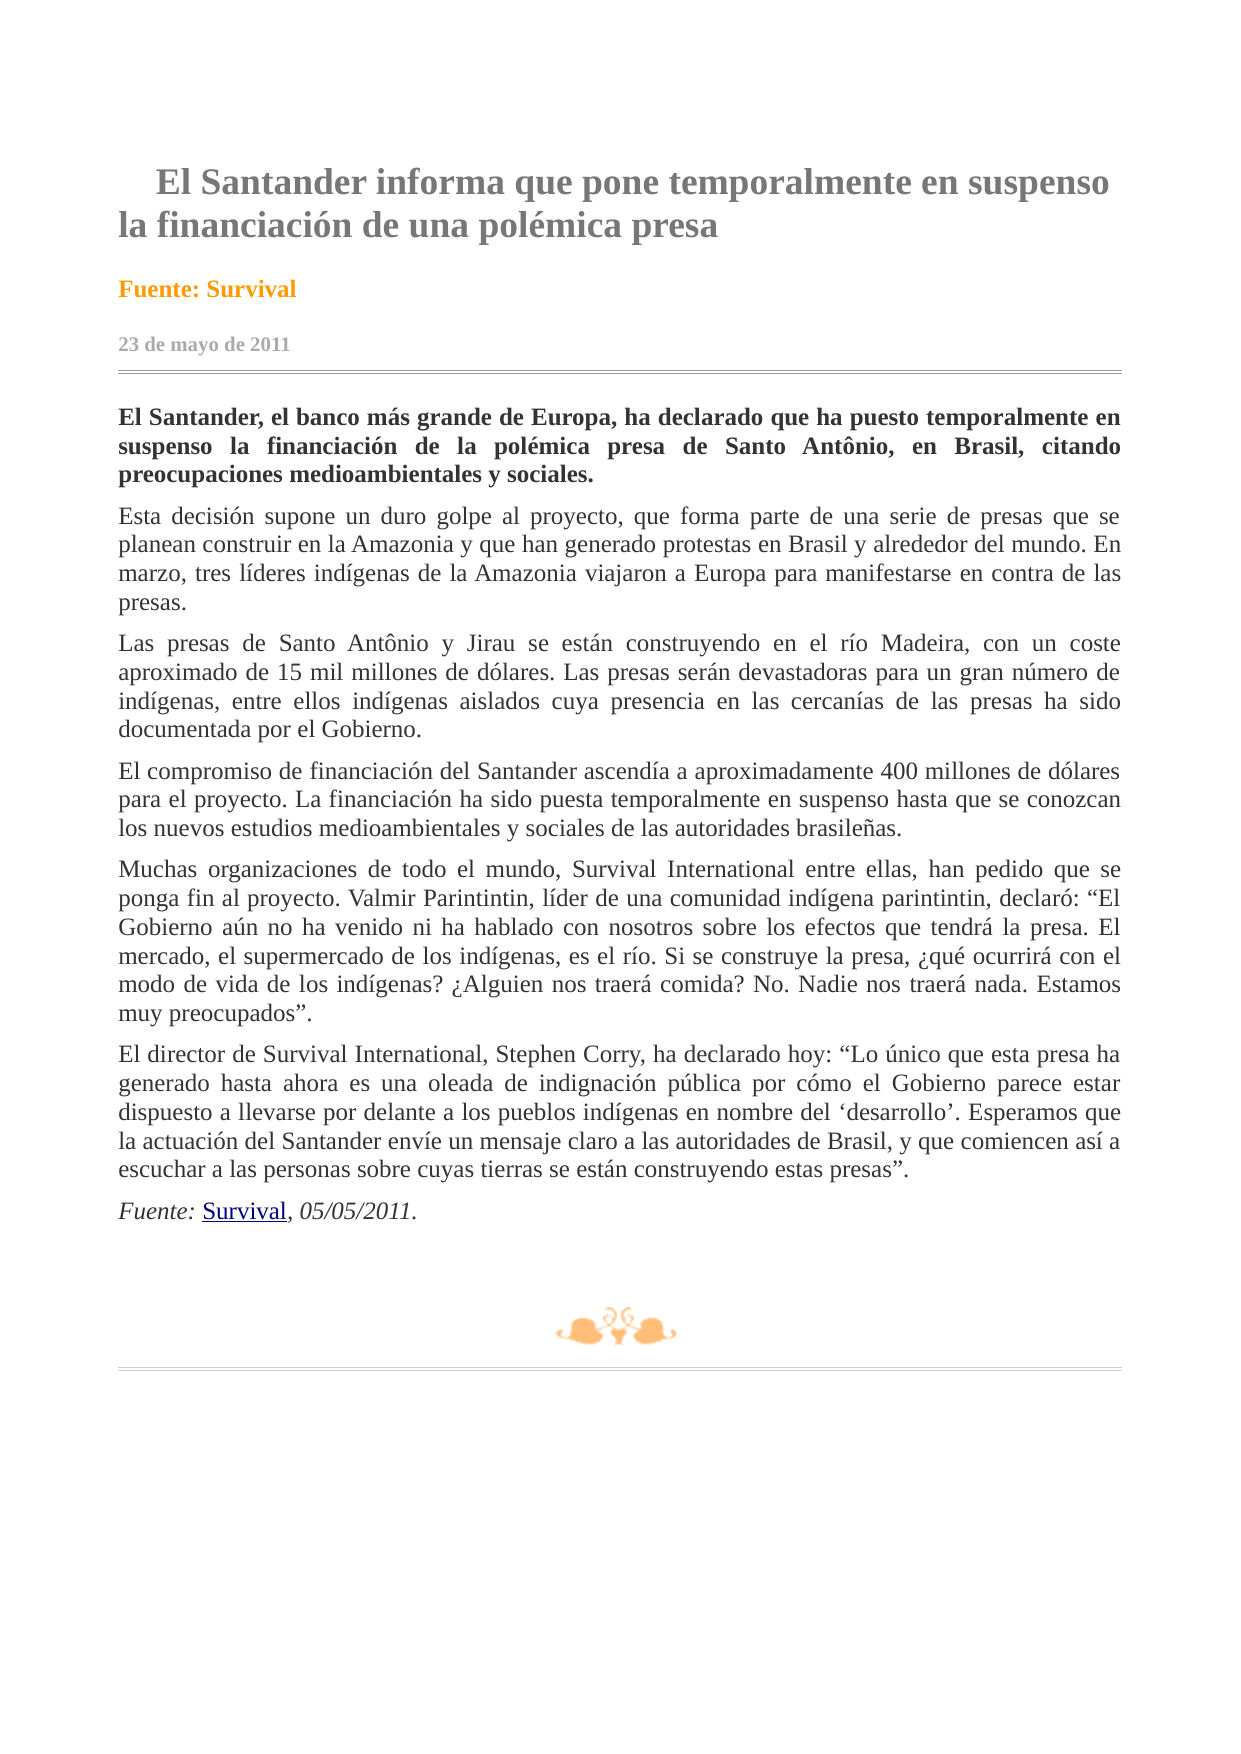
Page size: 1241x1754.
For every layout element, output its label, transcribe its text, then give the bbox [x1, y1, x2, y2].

text Las presas de Santo Antônio y Jirau se están construyendo en el río Madeira, con un coste aproximado de 15 mil millones de dólares. Las presas serán devastadoras para un gran número de indígenas, entre ellos indígenas aislados cuya presencia en las cercanías de las presas ha sido documentada por el Gobierno. [118, 628, 1122, 743]
text Muchas organizaciones de todo el mundo, Survival International entre ellas, han pedido que se ponga fin al proyecto. Valmir Parintintin, líder de una comunidad indígena parintintin, declaró: “El Gobierno aún no ha venido ni ha hablado con nosotros sobre los efectos que tendrá la presa. El mercado, el supermercado de los indígenas, es el río. Si se construye la presa, ¿qué ocurrirá con el modo de vida de los indígenas? ¿Alguien nos traerá comida? No. Nadie nos traerá nada. Estamos muy preocupados”. [118, 854, 1122, 1027]
text Fuente: Survival 23 de mayo de 2011 [118, 246, 1122, 356]
text Esta decisión supone un duro golpe al proyecto, que forma parte de una serie de presas que se planean construir en la Amazonia y que han generado protestas en Brasil y alrededor del mundo. En marzo, tres líderes indígenas de la Amazonia viajaron a Europa para manifestarse en contra de las presas. [118, 501, 1122, 616]
text El Santander, el banco más grande de Europa, ha declarado que ha puesto temporalmente en suspenso la financiación de la polémica presa de Santo Antônio, en Brasil, citando preocupaciones medioambientales y sociales. [118, 402, 1122, 488]
text El Santander informa que pone temporalmente en suspenso la financiación de una polémica presa [118, 159, 1122, 246]
text El director de Survival International, Stephen Corry, ha declarado hoy: “Lo único que esta presa ha generado hasta ahora es una oleada de indignación pública por cómo el Gobierno parece estar dispuesto a llevarse por delante a los pueblos indígenas en nombre del ‘desarrollo’. Esperamos que la actuación del Santander envíe un mensaje claro a las autoridades de Brasil, y que comiencen así a escuchar a las personas sobre cuyas tierras se están construyendo estas presas”. [118, 1039, 1122, 1183]
text El compromiso de financiación del Santander ascendía a aproximadamente 400 millones de dólares para el proyecto. La financiación ha sido puesta temporalmente en suspenso hasta que se conozcan los nuevos estudios medioambientales y sociales de las autoridades brasileñas. [118, 756, 1122, 842]
picture [554, 1307, 680, 1348]
text Fuente: Survival, 05/05/2011. [118, 1196, 1122, 1224]
